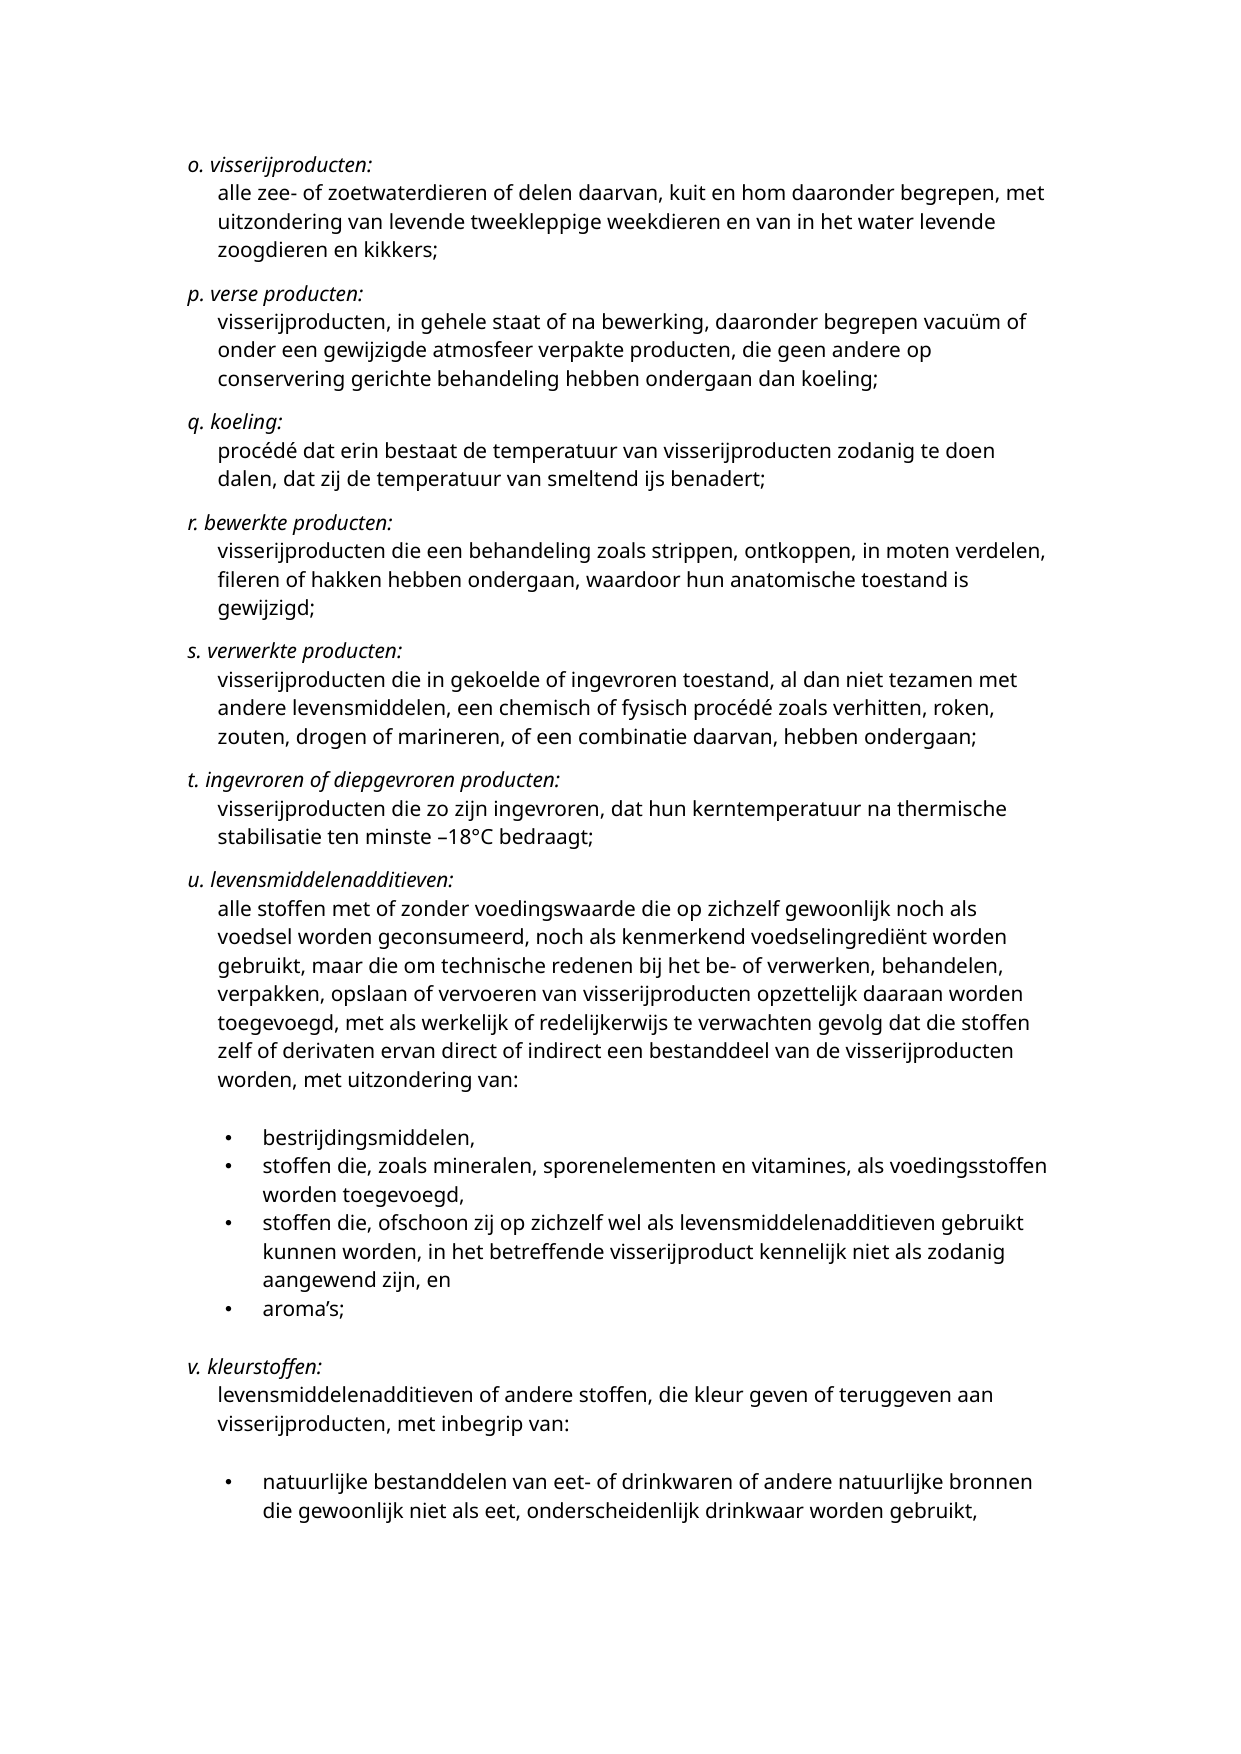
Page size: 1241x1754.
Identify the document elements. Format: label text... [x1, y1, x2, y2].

text alle zee- of zoetwaterdieren of delen daarvan, kuit en hom daaronder begrepen, met uitzondering van levende tweekleppige weekdieren en van in het water levende zoogdieren en kikkers; [217, 178, 1053, 264]
text alle stoffen met of zonder voedingswaarde die op zichzelf gewoonlijk noch als voedsel worden geconsumeerd, noch als kenmerkend voedselingrediënt worden gebruikt, maar die om technische redenen bij het be- of verwerken, behandelen, verpakken, opslaan of vervoeren van visserijproducten opzettelijk daaraan worden toegevoegd, met als werkelijk of redelijkerwijs te verwachten gevolg dat die stoffen zelf of derivaten ervan direct of indirect een bestanddeel van de visserijproducten worden, met uitzondering van: [217, 894, 1053, 1093]
text t. ingevroren of diepgevroren producten: [187, 765, 1053, 794]
text procédé dat erin bestaat de temperatuur van visserijproducten zodanig te doen dalen, dat zij de temperatuur van smeltend ijs benadert; [217, 436, 1053, 493]
text o. visserijproducten: [187, 150, 1053, 178]
text r. bewerkte producten: [187, 508, 1053, 536]
list stoffen die, ofschoon zij op zichzelf wel als levensmiddelenadditieven gebruikt kunnen worden, in het betreffende visserijproduct kennelijk niet als zodanig aangewend zijn, en [225, 1208, 1053, 1294]
list stoffen die, zoals mineralen, sporenelementen en vitamines, als voedingsstoffen worden toegevoegd, [225, 1152, 1053, 1208]
text p. verse producten: [187, 279, 1053, 307]
list aroma’s; [225, 1294, 1053, 1322]
text visserijproducten die een behandeling zoals strippen, ontkoppen, in moten verdelen, fileren of hakken hebben ondergaan, waardoor hun anatomische toestand is gewijzigd; [217, 536, 1053, 622]
text visserijproducten die in gekoelde of ingevroren toestand, al dan niet tezamen met andere levensmiddelen, een chemisch of fysisch procédé zoals verhitten, roken, zouten, drogen of marineren, of een combinatie daarvan, hebben ondergaan; [217, 665, 1053, 750]
text visserijproducten, in gehele staat of na bewerking, daaronder begrepen vacuüm of onder een gewijzigde atmosfeer verpakte producten, die geen andere op conservering gerichte behandeling hebben ondergaan dan koeling; [217, 307, 1053, 392]
text visserijproducten die zo zijn ingevroren, dat hun kerntemperatuur na thermische stabilisatie ten minste –18°C bedraagt; [217, 794, 1053, 851]
list bestrijdingsmiddelen, [225, 1123, 1053, 1152]
text u. levensmiddelenadditieven: [187, 866, 1053, 894]
text q. koeling: [187, 407, 1053, 436]
text levensmiddelenadditieven of andere stoffen, die kleur geven of teruggeven aan visserijproducten, met inbegrip van: [217, 1381, 1053, 1437]
text s. verwerkte producten: [187, 637, 1053, 665]
list natuurlijke bestanddelen van eet- of drinkwaren of andere natuurlijke bronnen die gewoonlijk niet als eet, onderscheidenlijk drinkwaar worden gebruikt, [225, 1467, 1053, 1524]
text v. kleurstoffen: [187, 1352, 1053, 1381]
